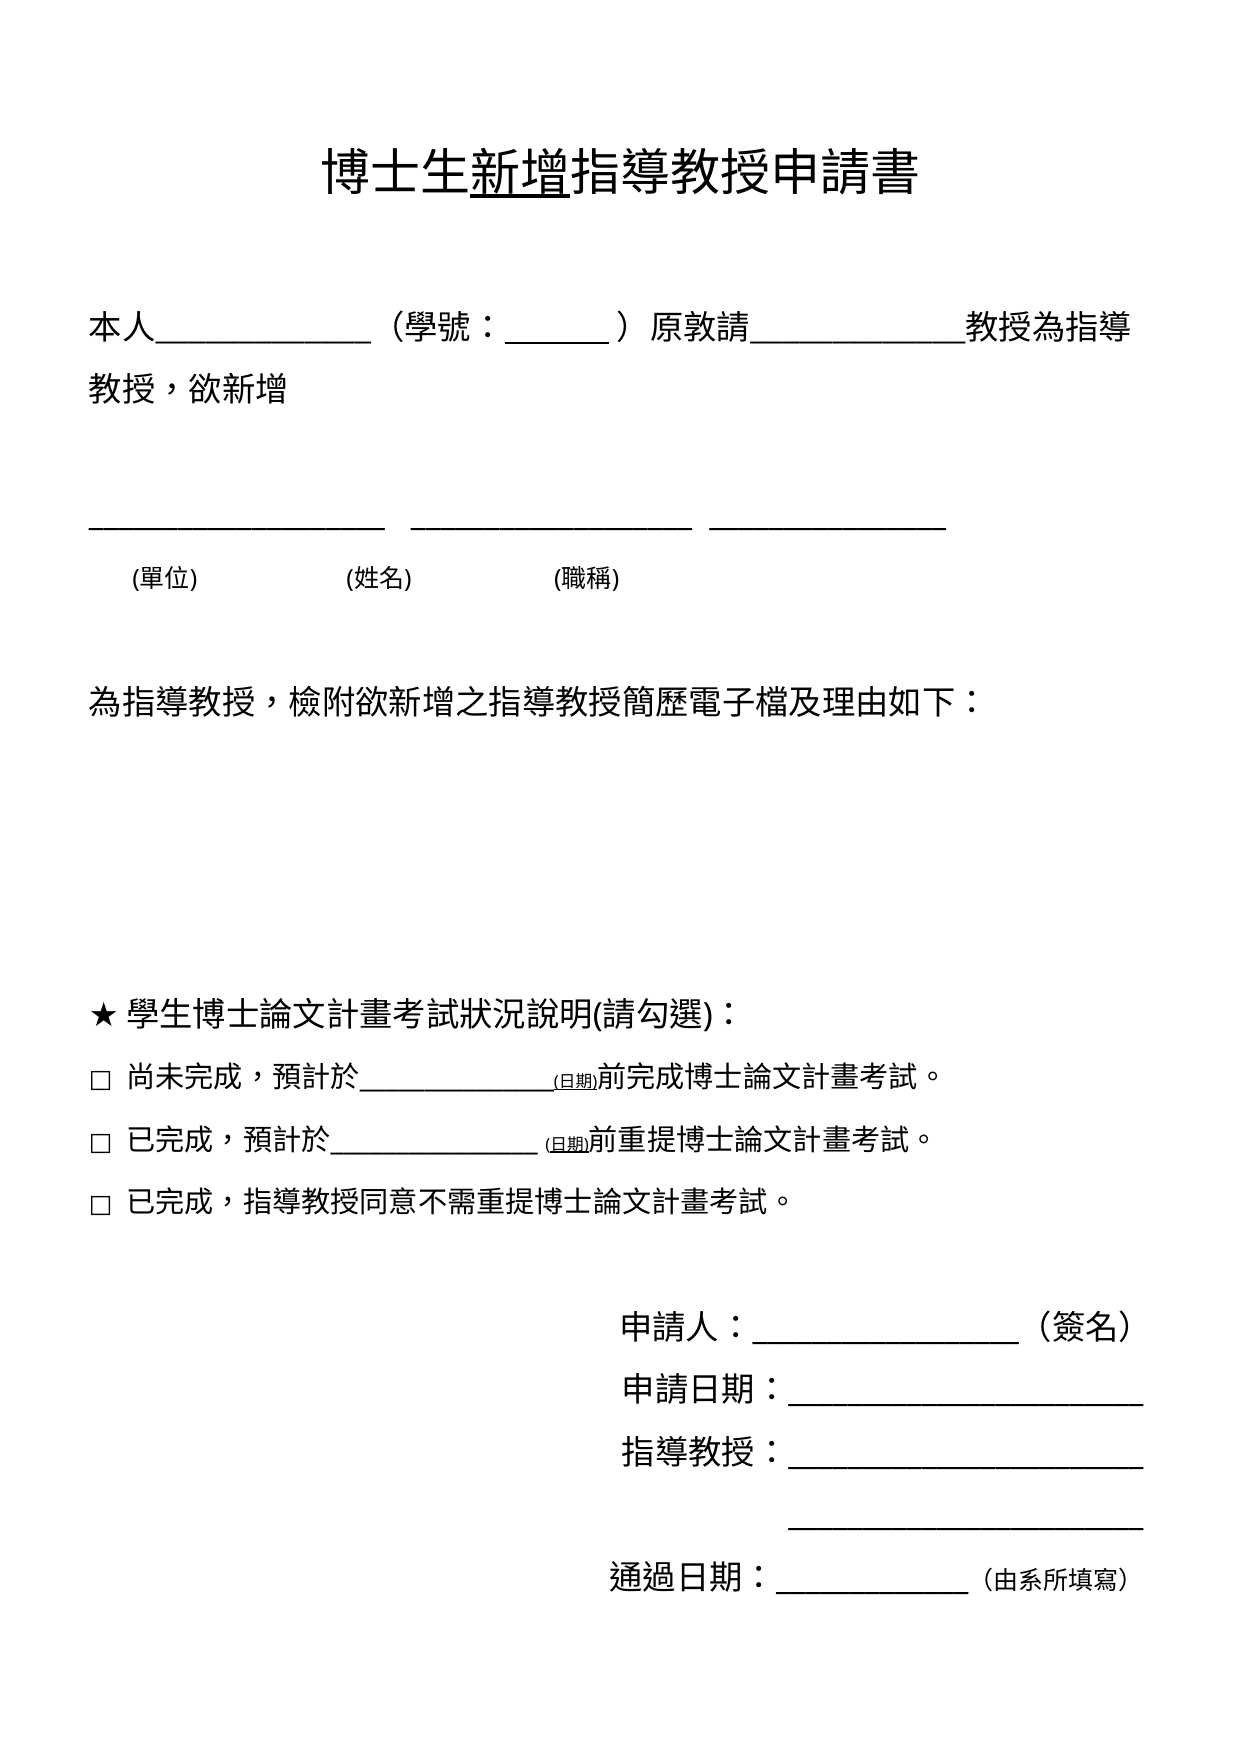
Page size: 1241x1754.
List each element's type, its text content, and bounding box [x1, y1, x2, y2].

list 尚未完成，預計於_______________(日期)前完成博士論文計畫考試。 [89, 1033, 1152, 1096]
text 博士生新增指導教授申請書 [89, 96, 1152, 221]
text (單位) (姓名) (職稱) [89, 533, 1152, 596]
text ★ 學生博士論文計畫考試狀況說明(請勾選)： [89, 971, 1152, 1033]
text ________________________ [89, 1471, 1143, 1533]
text 本人_____________（學號： ）原敦請_____________教授為指導教授，欲新增 [89, 283, 1152, 408]
text 為指導教授，檢附欲新增之指導教授簡歷電子檔及理由如下： [89, 658, 1152, 721]
text 指導教授：________________________ [89, 1408, 1143, 1471]
list 已完成，預計於________________ (日期)前重提博士論文計畫考試。 [89, 1096, 1152, 1158]
text ____________________ ___________________ ________________ [89, 471, 1152, 533]
list 已完成，指導教授同意不需重提博士論文計畫考試。 [89, 1158, 1152, 1221]
text 申請日期：________________________ [89, 1346, 1143, 1408]
text 通過日期：_____________（由系所填寫） [89, 1533, 1143, 1596]
text 申請人：__________________（簽名） [89, 1283, 1152, 1346]
